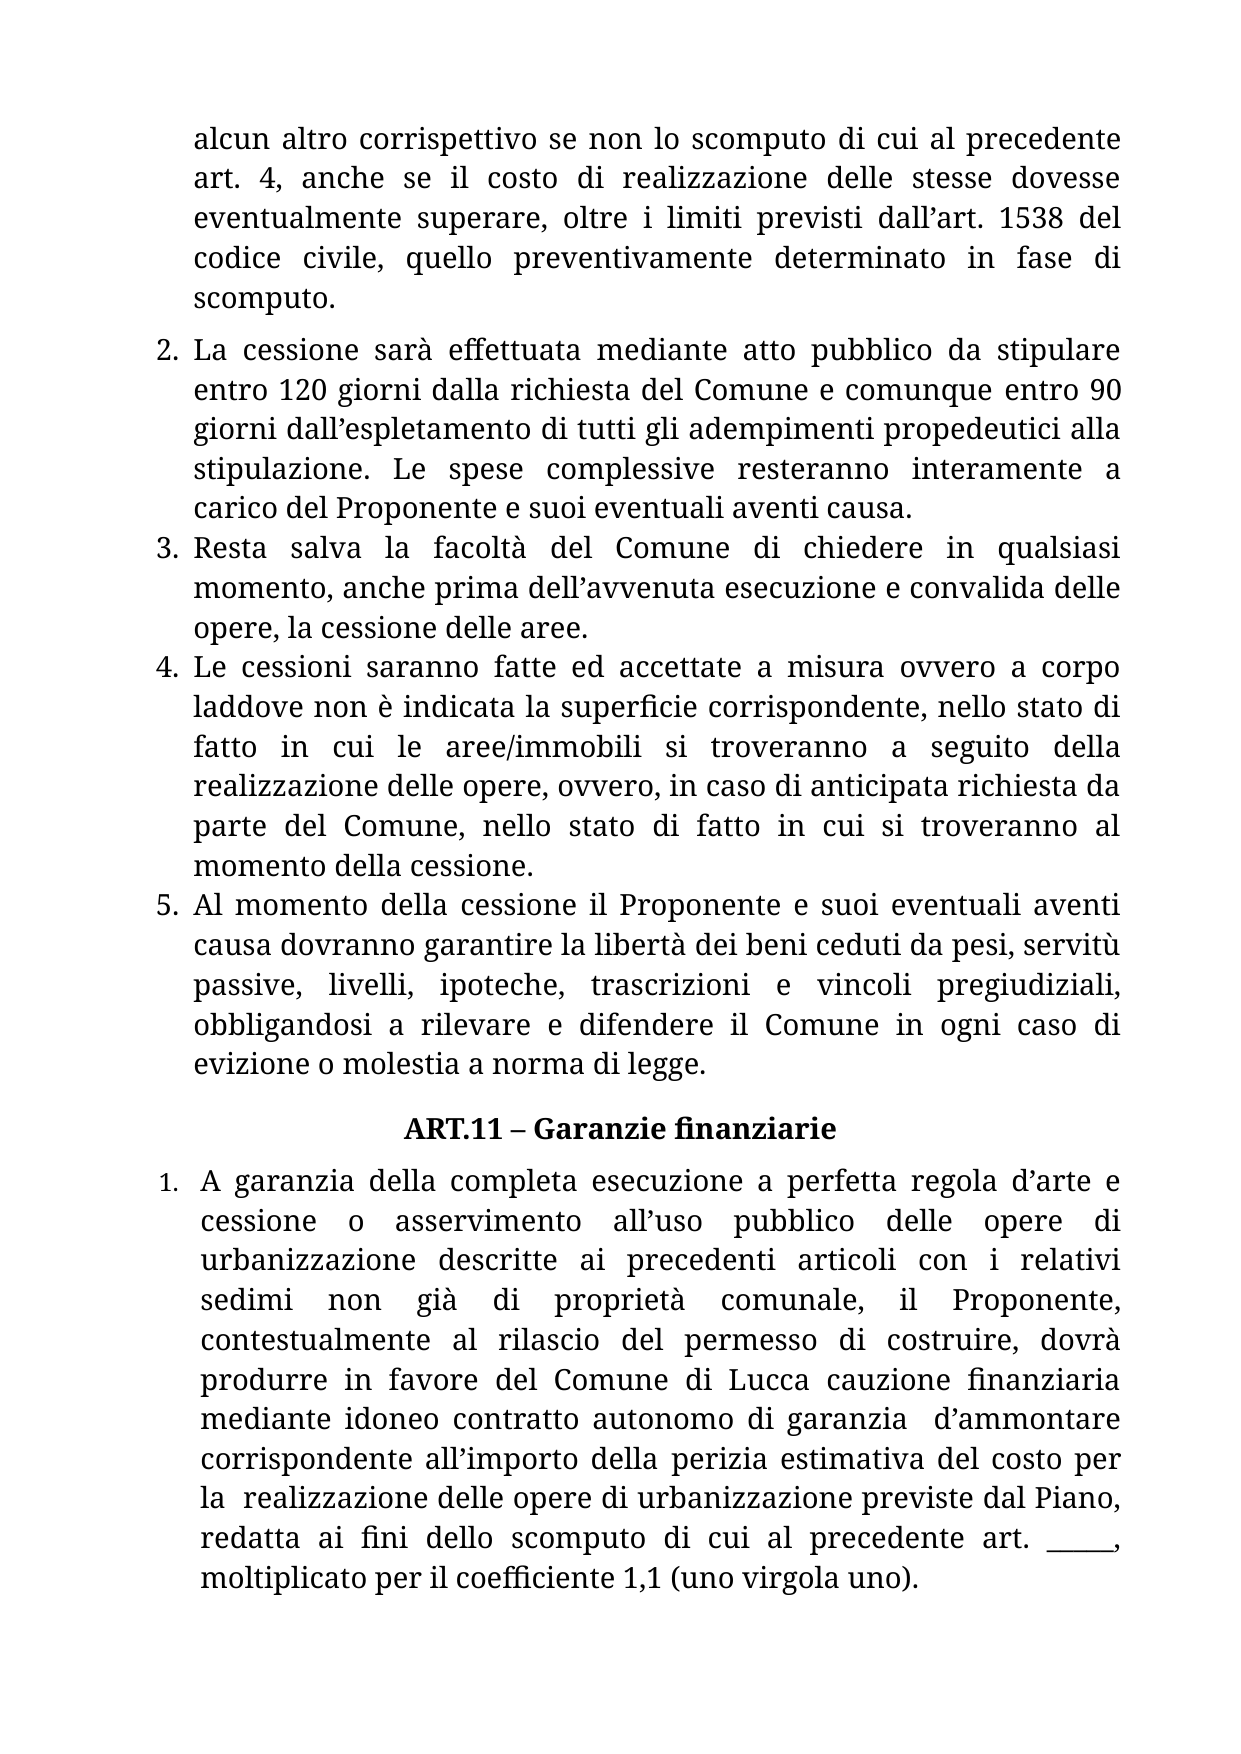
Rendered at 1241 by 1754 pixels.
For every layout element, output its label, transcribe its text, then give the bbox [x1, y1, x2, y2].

list A garanzia della completa esecuzione a perfetta regola d’arte e cessione o asservimento all’uso pubblico delle opere di urbanizzazione descritte ai precedenti articoli con i relativi sedimi non già di proprietà comunale, il Proponente, contestualmente al rilascio del permesso di costruire, dovrà produrre in favore del Comune di Lucca cauzione finanziaria mediante idoneo contratto autonomo di garanzia d’ammontare corrispondente all’importo della perizia estimativa del costo per la realizzazione delle opere di urbanizzazione previste dal Piano, redatta ai fini dello scomputo di cui al precedente art. _____, moltiplicato per il coefficiente 1,1 (uno virgola uno). [158, 1160, 1122, 1597]
list Le cessioni saranno fatte ed accettate a misura ovvero a corpo laddove non è indicata la superficie corrispondente, nello stato di fatto in cui le aree/immobili si troveranno a seguito della realizzazione delle opere, ovvero, in caso di anticipata richiesta da parte del Comune, nello stato di fatto in cui si troveranno al momento della cessione. [156, 647, 1122, 885]
list La cessione sarà effettuata mediante atto pubblico da stipulare entro 120 giorni dalla richiesta del Comune e comunque entro 90 giorni dall’espletamento di tutti gli adempimenti propedeutici alla stipulazione. Le spese complessive resteranno interamente a carico del Proponente e suoi eventuali aventi causa. [156, 329, 1122, 527]
list alcun altro corrispettivo se non lo scomputo di cui al precedente art. 4, anche se il costo di realizzazione delle stesse dovesse eventualmente superare, oltre i limiti previsti dall’art. 1538 del codice civile, quello preventivamente determinato in fase di scomputo. [156, 118, 1122, 317]
subtitle ART.11 – Garanzie finanziarie [118, 1108, 1122, 1148]
list Al momento della cessione il Proponente e suoi eventuali aventi causa dovranno garantire la libertà dei beni ceduti da pesi, servitù passive, livelli, ipoteche, trascrizioni e vincoli pregiudiziali, obbligandosi a rilevare e difendere il Comune in ogni caso di evizione o molestia a norma di legge. [156, 885, 1122, 1083]
list Resta salva la facoltà del Comune di chiedere in qualsiasi momento, anche prima dell’avvenuta esecuzione e convalida delle opere, la cessione delle aree. [156, 527, 1122, 647]
